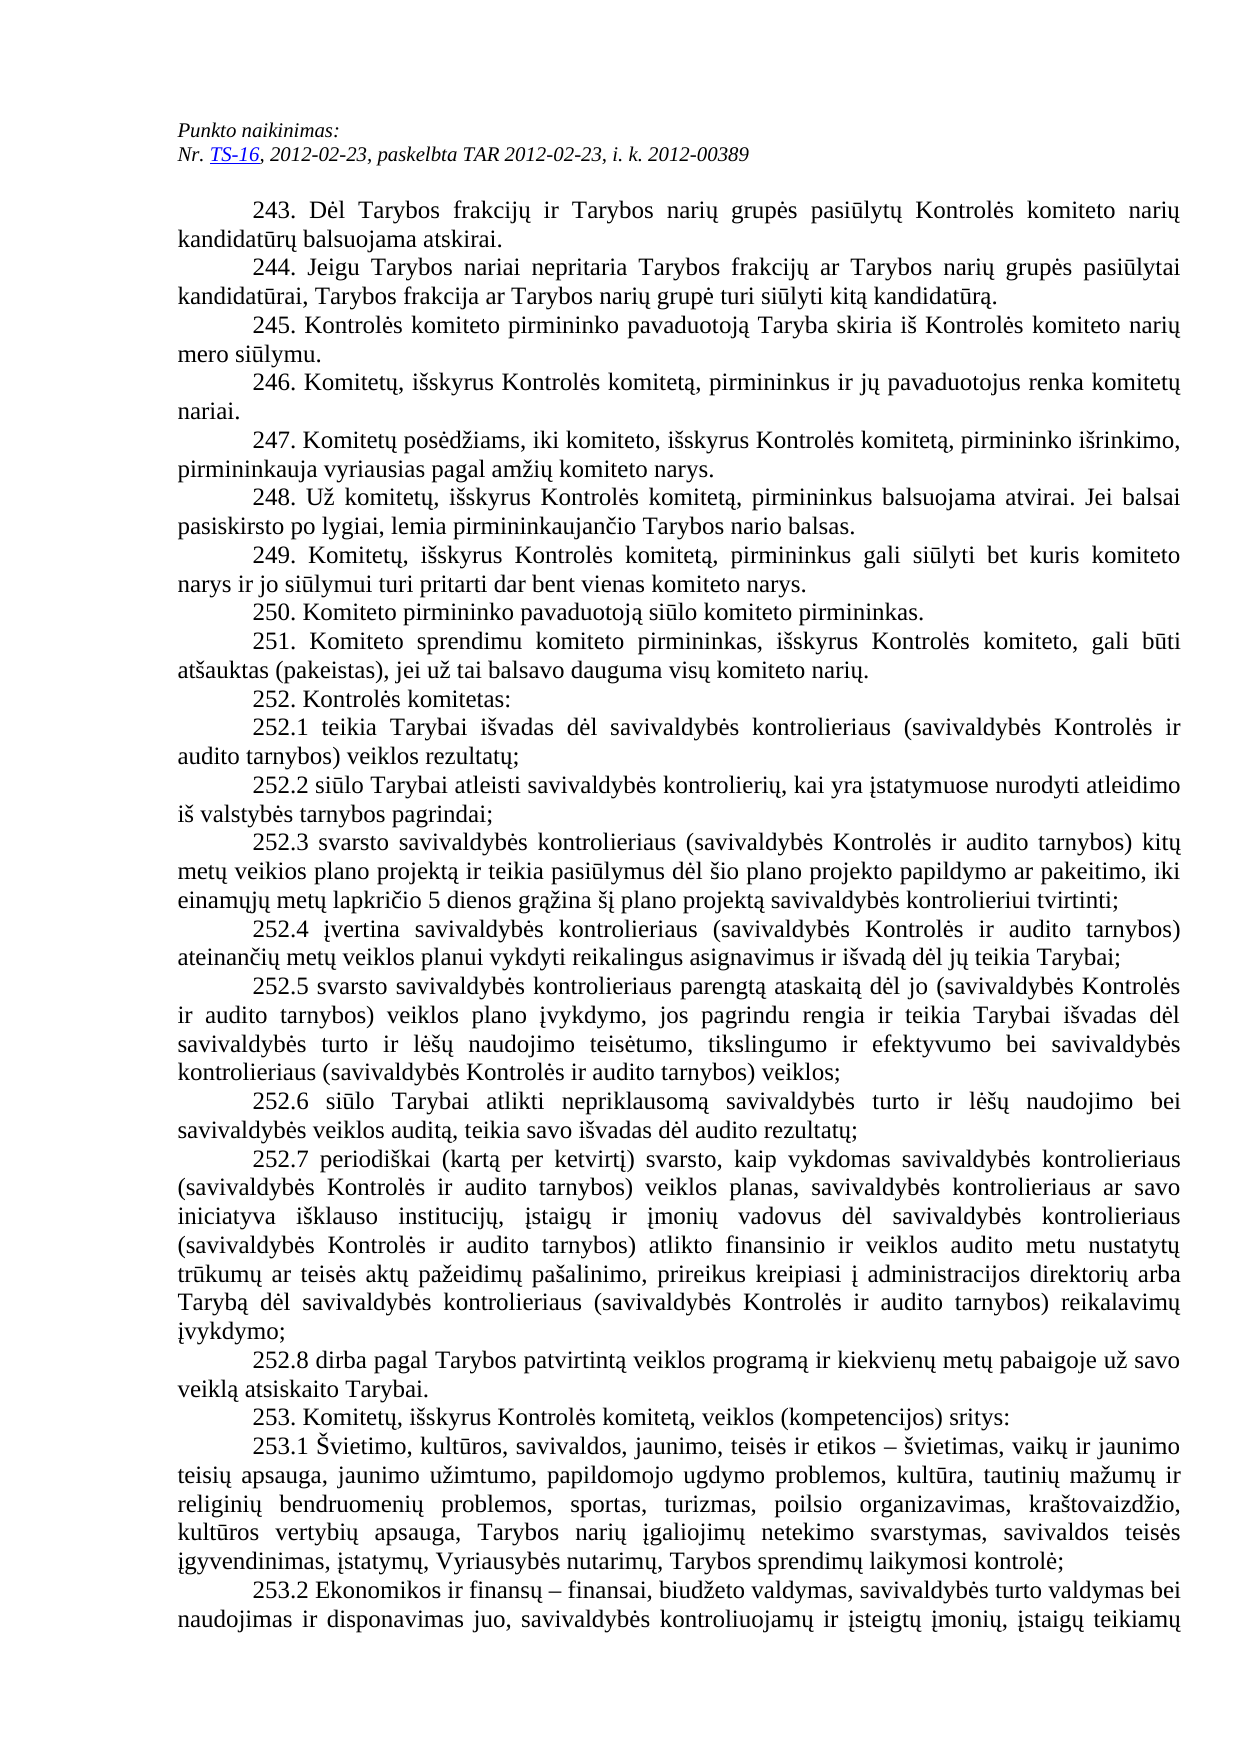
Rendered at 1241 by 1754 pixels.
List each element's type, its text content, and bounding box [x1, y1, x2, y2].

text 249. Komitetų, išskyrus Kontrolės komitetą, pirmininkus gali siūlyti bet kuris komiteto narys ir jo siūlymui turi pritarti dar bent vienas komiteto narys. [177, 540, 1181, 597]
text 252.7 periodiškai (kartą per ketvirtį) svarsto, kaip vykdomas savivaldybės kontrolieriaus (savivaldybės Kontrolės ir audito tarnybos) veiklos planas, savivaldybės kontrolieriaus ar savo iniciatyva išklauso institucijų, įstaigų ir įmonių vadovus dėl savivaldybės kontrolieriaus (savivaldybės Kontrolės ir audito tarnybos) atlikto finansinio ir veiklos audito metu nustatytų trūkumų ar teisės aktų pažeidimų pašalinimo, prireikus kreipiasi į administracijos direktorių arba Tarybą dėl savivaldybės kontrolieriaus (savivaldybės Kontrolės ir audito tarnybos) reikalavimų įvykdymo; [177, 1144, 1181, 1345]
text 247. Komitetų posėdžiams, iki komiteto, išskyrus Kontrolės komitetą, pirmininko išrinkimo, pirmininkauja vyriausias pagal amžių komiteto narys. [177, 425, 1181, 482]
text 243. Dėl Tarybos frakcijų ir Tarybos narių grupės pasiūlytų Kontrolės komiteto narių kandidatūrų balsuojama atskirai. [177, 195, 1181, 252]
text 252.6 siūlo Tarybai atlikti nepriklausomą savivaldybės turto ir lėšų naudojimo bei savivaldybės veiklos auditą, teikia savo išvadas dėl audito rezultatų; [177, 1086, 1181, 1144]
text 245. Kontrolės komiteto pirmininko pavaduotoją Taryba skiria iš Kontrolės komiteto narių mero siūlymu. [177, 310, 1181, 367]
text 248. Už komitetų, išskyrus Kontrolės komitetą, pirmininkus balsuojama atvirai. Jei balsai pasiskirsto po lygiai, lemia pirmininkaujančio Tarybos nario balsas. [177, 482, 1181, 540]
text 253. Komitetų, išskyrus Kontrolės komitetą, veiklos (kompetencijos) sritys: [177, 1402, 1181, 1431]
text 252.5 svarsto savivaldybės kontrolieriaus parengtą ataskaitą dėl jo (savivaldybės Kontrolės ir audito tarnybos) veiklos plano įvykdymo, jos pagrindu rengia ir teikia Tarybai išvadas dėl savivaldybės turto ir lėšų naudojimo teisėtumo, tikslingumo ir efektyvumo bei savivaldybės kontrolieriaus (savivaldybės Kontrolės ir audito tarnybos) veiklos; [177, 971, 1181, 1086]
text 252.3 svarsto savivaldybės kontrolieriaus (savivaldybės Kontrolės ir audito tarnybos) kitų metų veikios plano projektą ir teikia pasiūlymus dėl šio plano projekto papildymo ar pakeitimo, iki einamųjų metų lapkričio 5 dienos grąžina šį plano projektą savivaldybės kontrolieriui tvirtinti; [177, 827, 1181, 914]
text 252.2 siūlo Tarybai atleisti savivaldybės kontrolierių, kai yra įstatymuose nurodyti atleidimo iš valstybės tarnybos pagrindai; [177, 770, 1181, 827]
text 252.4 įvertina savivaldybės kontrolieriaus (savivaldybės Kontrolės ir audito tarnybos) ateinančių metų veiklos planui vykdyti reikalingus asignavimus ir išvadą dėl jų teikia Tarybai; [177, 914, 1181, 971]
text 252.1 teikia Tarybai išvadas dėl savivaldybės kontrolieriaus (savivaldybės Kontrolės ir audito tarnybos) veiklos rezultatų; [177, 712, 1181, 770]
text 244. Jeigu Tarybos nariai nepritaria Tarybos frakcijų ar Tarybos narių grupės pasiūlytai kandidatūrai, Tarybos frakcija ar Tarybos narių grupė turi siūlyti kitą kandidatūrą. [177, 252, 1181, 310]
text 251. Komiteto sprendimu komiteto pirmininkas, išskyrus Kontrolės komiteto, gali būti atšauktas (pakeistas), jei už tai balsavo dauguma visų komiteto narių. [177, 626, 1181, 684]
text 250. Komiteto pirmininko pavaduotoją siūlo komiteto pirmininkas. [177, 597, 1181, 626]
text 252. Kontrolės komitetas: [177, 684, 1181, 712]
text 253.1 Švietimo, kultūros, savivaldos, jaunimo, teisės ir etikos – švietimas, vaikų ir jaunimo teisių apsauga, jaunimo užimtumo, papildomojo ugdymo problemos, kultūra, tautinių mažumų ir religinių bendruomenių problemos, sportas, turizmas, poilsio organizavimas, kraštovaizdžio, kultūros vertybių apsauga, Tarybos narių įgaliojimų netekimo svarstymas, savivaldos teisės įgyvendinimas, įstatymų, Vyriausybės nutarimų, Tarybos sprendimų laikymosi kontrolė; [177, 1431, 1181, 1575]
text 253.2 Ekonomikos ir finansų – finansai, biudžeto valdymas, savivaldybės turto valdymas bei naudojimas ir disponavimas juo, savivaldybės kontroliuojamų ir įsteigtų įmonių, įstaigų teikiamų [177, 1575, 1181, 1632]
text 252.8 dirba pagal Tarybos patvirtintą veiklos programą ir kiekvienų metų pabaigoje už savo veiklą atsiskaito Tarybai. [177, 1345, 1181, 1402]
text Punkto naikinimas: [177, 118, 1181, 142]
text 246. Komitetų, išskyrus Kontrolės komitetą, pirmininkus ir jų pavaduotojus renka komitetų nariai. [177, 367, 1181, 425]
text Nr. TS-16, 2012-02-23, paskelbta TAR 2012-02-23, i. k. 2012-00389 [177, 142, 1181, 166]
